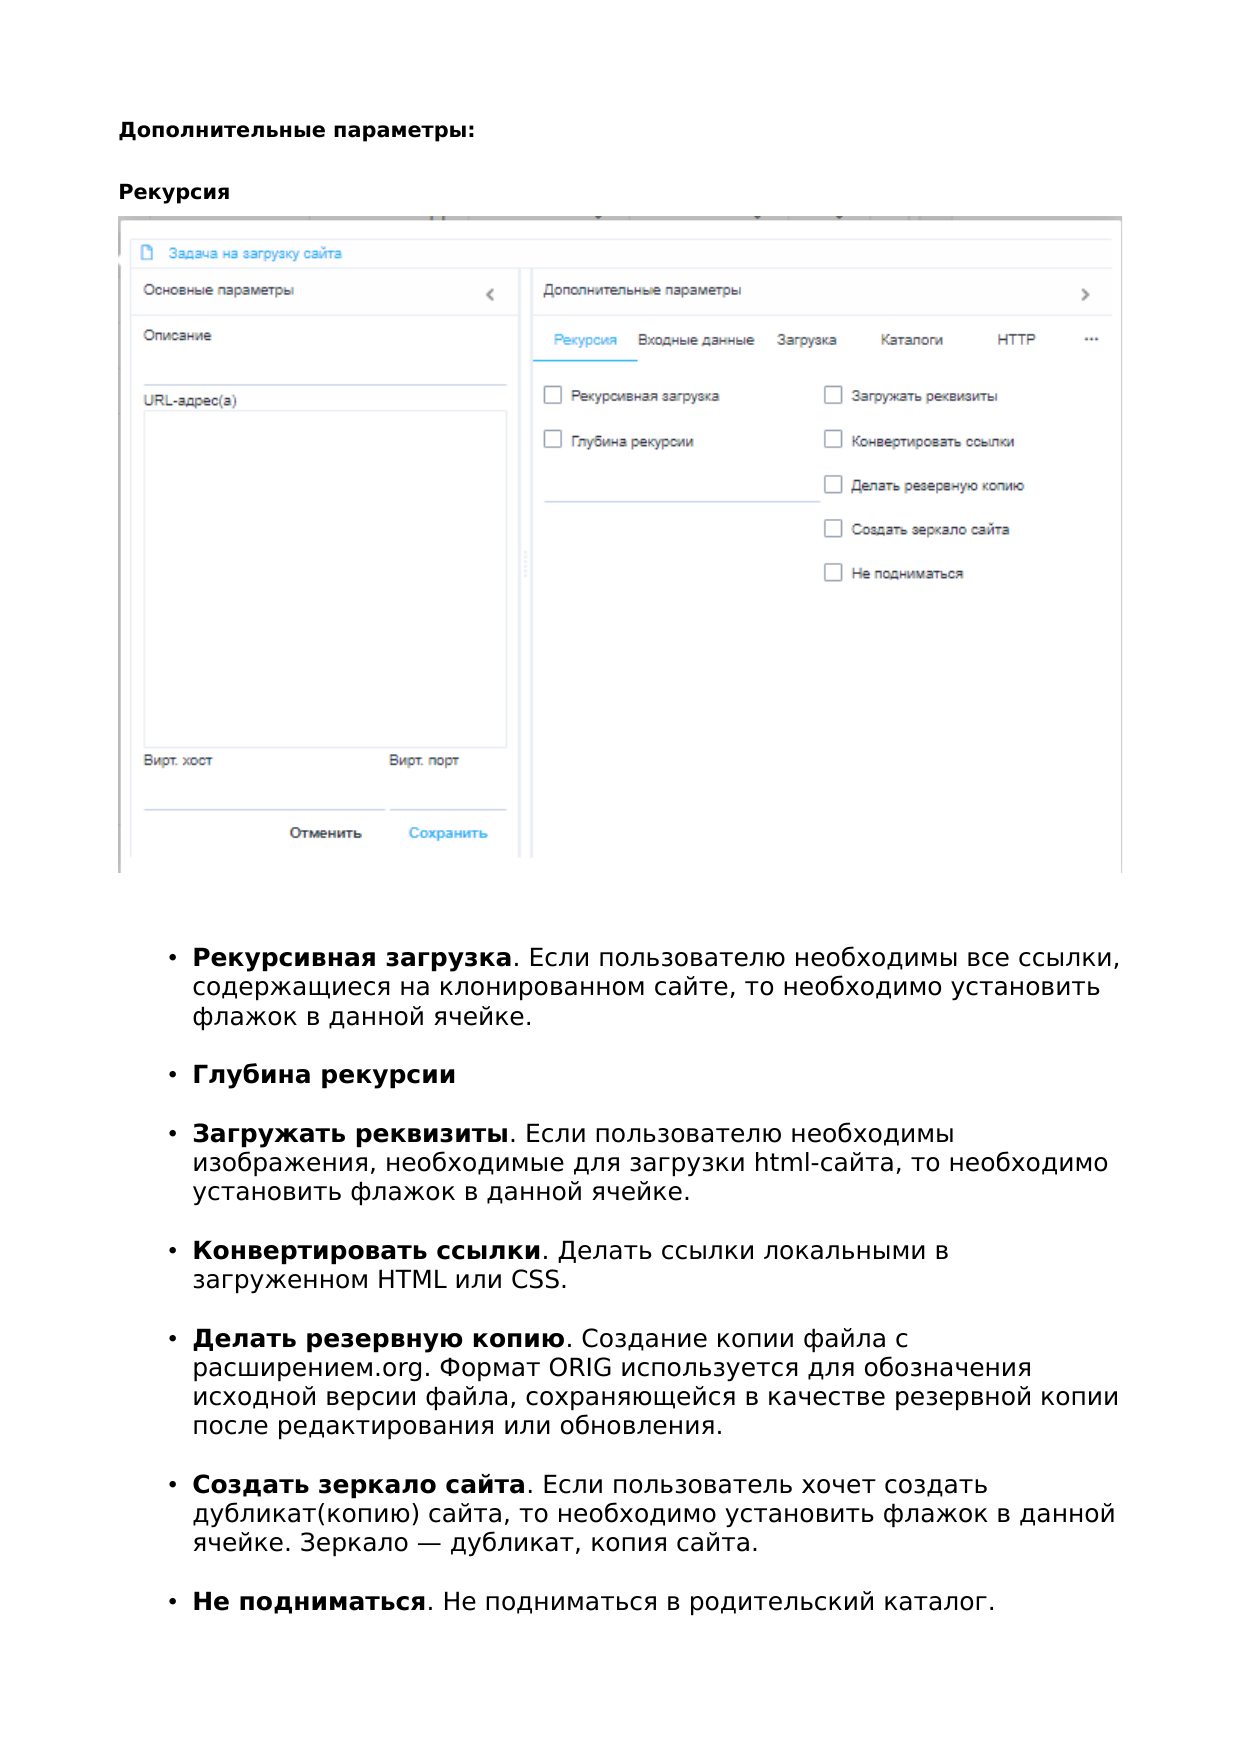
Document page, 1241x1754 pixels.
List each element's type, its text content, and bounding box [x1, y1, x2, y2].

list Конвертировать ссылки. Делать ссылки локальными в загруженном HTML или CSS. [177, 1236, 1122, 1294]
subtitle Рекурсия [118, 180, 1122, 204]
subtitle Дополнительные параметры: [118, 118, 1122, 142]
list Не подниматься. Не подниматься в родительский каталог. [177, 1587, 1122, 1616]
list Создать зеркало сайта. Если пользователь хочет создать дубликат(копию) сайта, то необходимо установить флажок в данной ячейке. Зеркало — дубликат, копия сайта. [177, 1470, 1122, 1557]
list Делать резервную копию. Создание копии файла с расширением.org. Формат ORIG используется для обозначения исходной версии файла, сохраняющейся в качестве резервной копии после редактирования или обновления. [177, 1324, 1122, 1441]
list Рекурсивная загрузка. Если пользователю необходимы все ссылки, содержащиеся на клонированном сайте, то необходимо установить флажок в данной ячейке. [177, 943, 1122, 1031]
list Глубина рекурсии [177, 1060, 1122, 1089]
list Загружать реквизиты. Если пользователю необходимы изображения, необходимые для загрузки html-сайта, то необходимо установить флажок в данной ячейке. [177, 1119, 1122, 1207]
picture [118, 216, 1123, 873]
